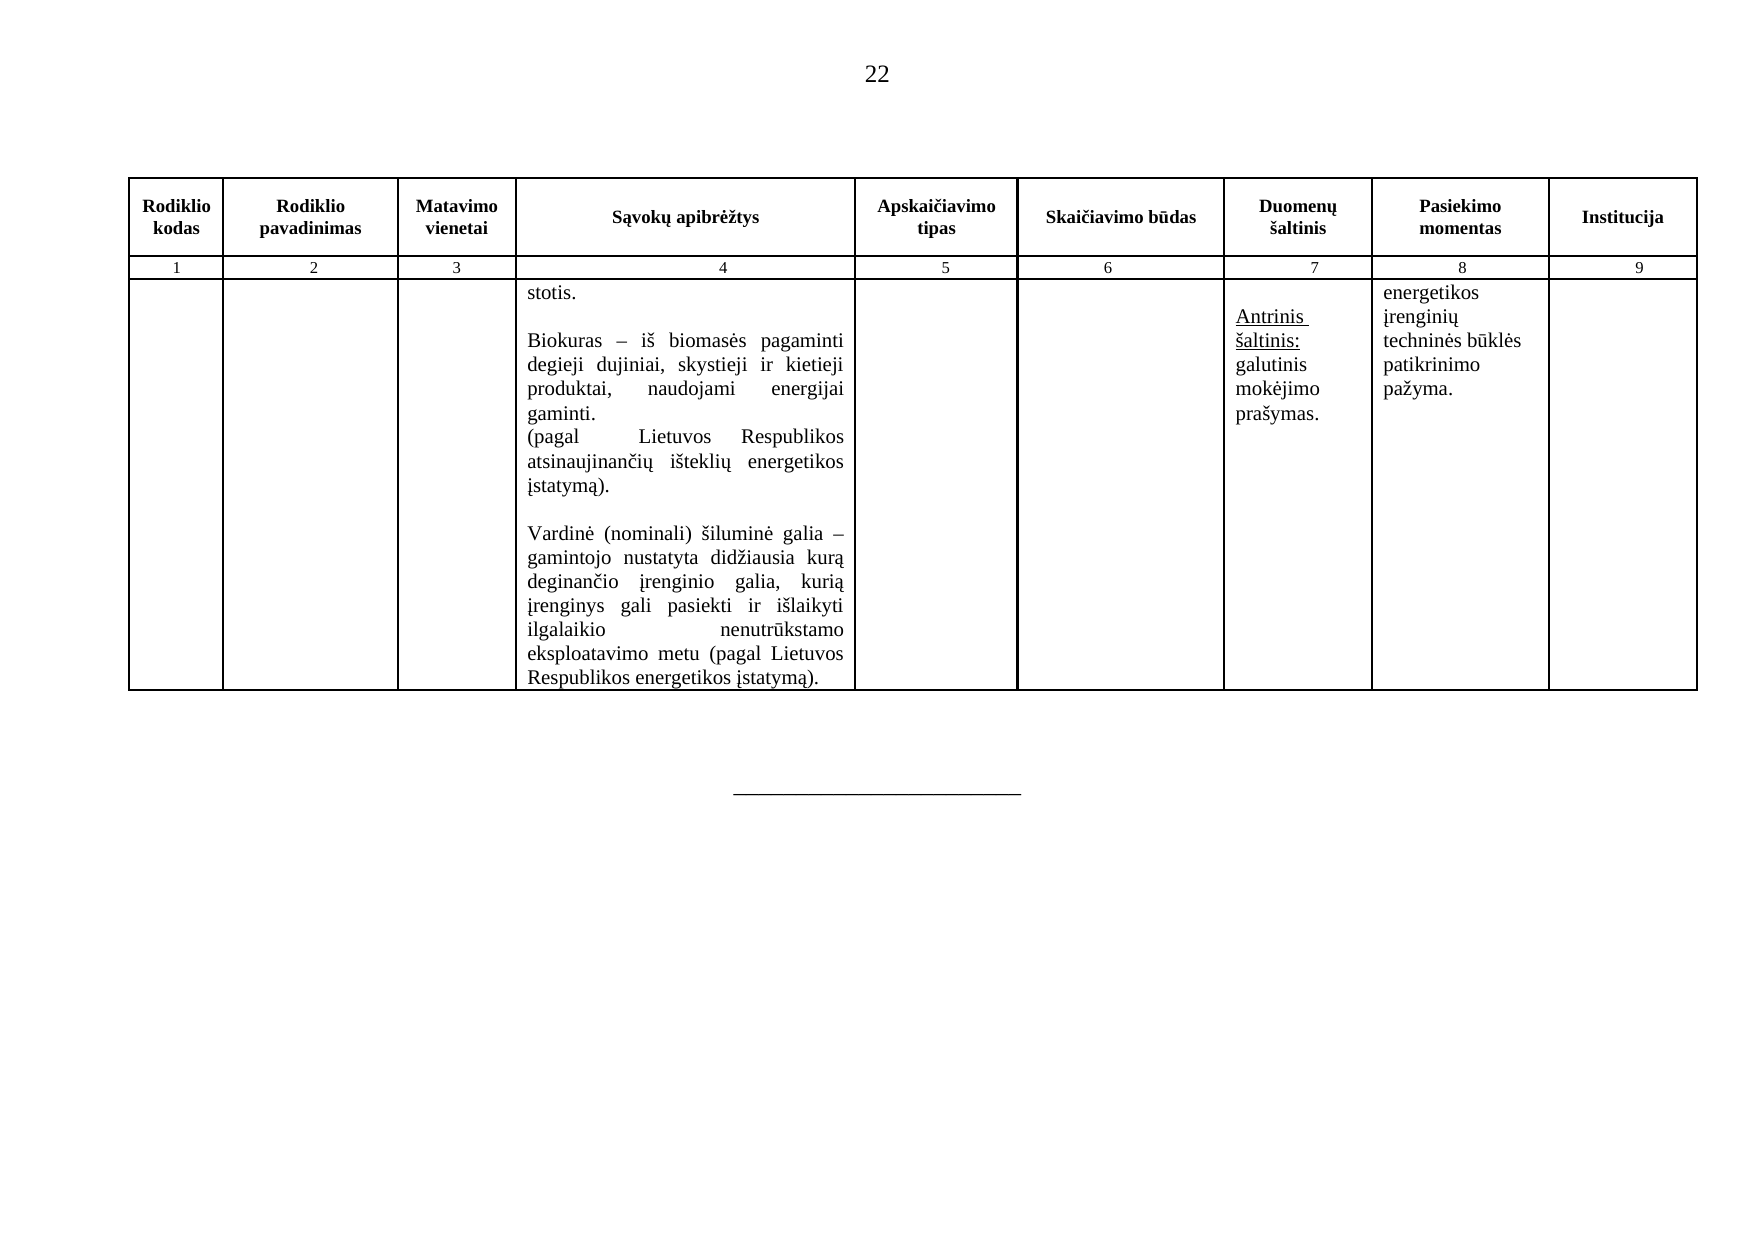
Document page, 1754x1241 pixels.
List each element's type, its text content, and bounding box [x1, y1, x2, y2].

table_cell [855, 691, 1017, 741]
table_header Rodiklio pavadinimas [224, 179, 397, 255]
table_cell 8 [1373, 257, 1548, 278]
table_cell [1019, 280, 1223, 689]
table_cell 7 [1225, 257, 1371, 278]
table_cell 5 [856, 257, 1016, 278]
table_header Duomenų šaltinis [1225, 179, 1371, 255]
table_cell [1018, 691, 1224, 741]
table_cell [129, 691, 158, 741]
table_header Sąvokų apibrėžtys [517, 179, 854, 255]
table_cell 9 [1550, 257, 1696, 278]
table_cell [159, 691, 223, 741]
table_header Matavimo vienetai [399, 179, 515, 255]
table_cell [516, 691, 855, 741]
table_cell 4 [517, 257, 854, 278]
table_header Skaičiavimo būdas [1019, 179, 1223, 255]
table_cell [130, 280, 222, 689]
text _______________________ [118, 769, 1636, 798]
table_cell 3 [399, 257, 515, 278]
table_cell 2 [224, 257, 397, 278]
table_cell [399, 280, 515, 689]
table_cell [1549, 691, 1697, 741]
table_cell [1372, 691, 1549, 741]
table_cell [223, 691, 398, 741]
table_cell stotis. Biokuras – iš biomasės pagaminti degieji dujiniai, skystieji ir kietieji produktai, naudojami energijai gaminti. (pagal Lietuvos Respublikos atsinaujinančių išteklių energetikos įstatymą). Vardinė (nominali) šiluminė galia – gamintojo nustatyta didžiausia kurą deginančio įrenginio galia, kurią įrenginys gali pasiekti ir išlaikyti ilgalaikio nenutrūkstamo eksploatavimo metu (pagal Lietuvos Respublikos energetikos įstatymą). [517, 280, 854, 689]
table_cell Antrinis šaltinis: galutinis mokėjimo prašymas. [1225, 280, 1371, 689]
table_header Rodiklio kodas [130, 179, 222, 255]
table_header Pasiekimo momentas [1373, 179, 1548, 255]
table_cell [224, 280, 397, 689]
table_cell 6 [1019, 257, 1223, 278]
table_cell [1550, 280, 1696, 689]
table_header Apskaičiavimo tipas [856, 179, 1016, 255]
table_cell 1 [130, 257, 222, 278]
table_cell energetikos įrenginių techninės būklės patikrinimo pažyma. [1373, 280, 1548, 689]
table_cell [1224, 691, 1372, 741]
table_header Institucija [1550, 179, 1696, 255]
table_cell [398, 691, 516, 741]
table_cell [856, 280, 1016, 689]
